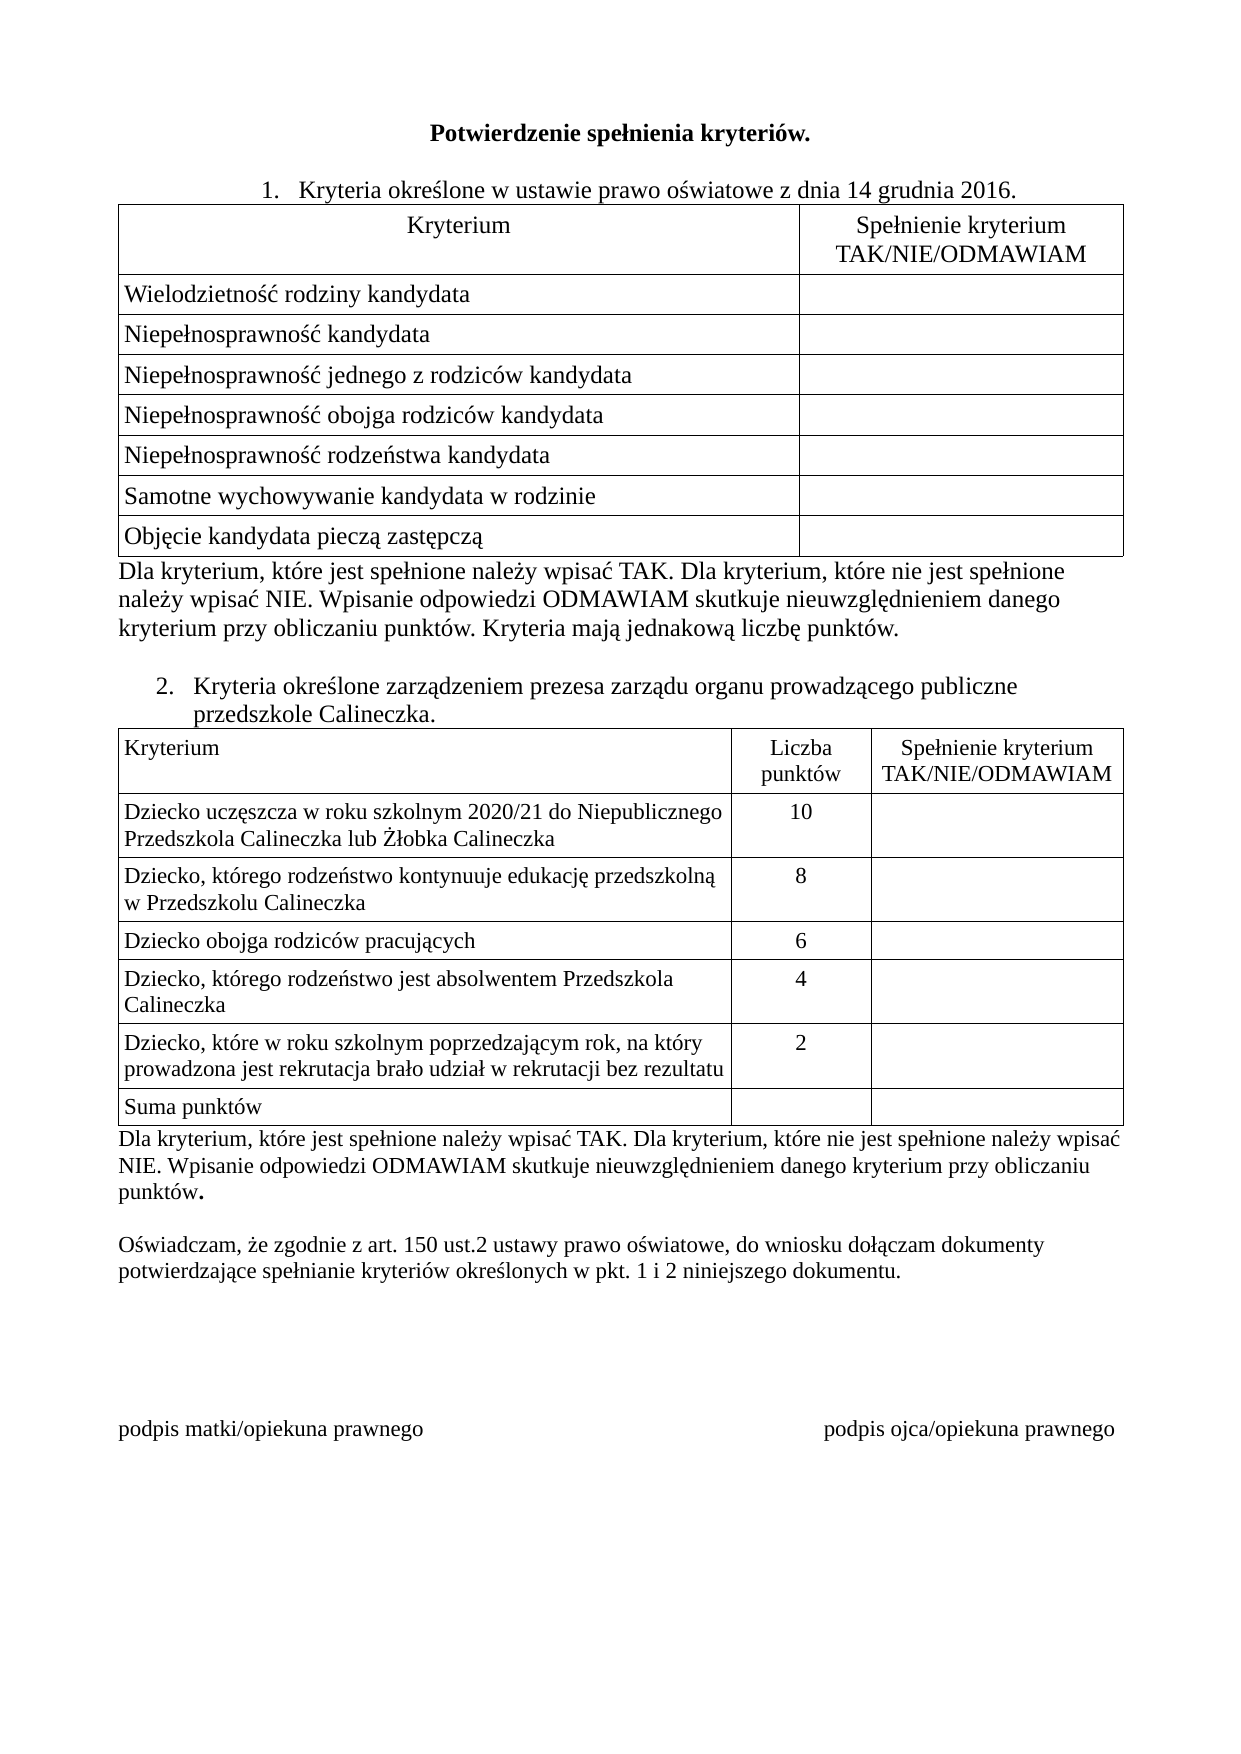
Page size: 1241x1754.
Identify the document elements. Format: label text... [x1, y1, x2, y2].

table_cell [800, 476, 1123, 515]
table_cell Dziecko, którego rodzeństwo jest absolwentem Przedszkola Calineczka [119, 960, 731, 1023]
table_header Spełnienie kryterium TAK/NIE/ODMAWIAM [800, 205, 1123, 273]
table_header Spełnienie kryterium TAK/NIE/ODMAWIAM [872, 729, 1123, 792]
table_cell [800, 436, 1123, 475]
text podpis matki/opiekuna prawnego podpis ojca/opiekuna prawnego [118, 1415, 1122, 1442]
table_cell [872, 1024, 1123, 1087]
list Kryteria określone zarządzeniem prezesa zarządu organu prowadzącego publiczne przedszkole Calineczka. [156, 671, 1122, 728]
table_cell Suma punktów [119, 1089, 731, 1125]
table_cell Dziecko uczęszcza w roku szkolnym 2020/21 do Niepublicznego Przedszkola Calineczka lub Żłobka Calineczka [119, 794, 731, 857]
table_cell 8 [732, 858, 871, 921]
table_cell [872, 922, 1123, 959]
table_cell Dziecko, które w roku szkolnym poprzedzającym rok, na który prowadzona jest rekrutacja brało udział w rekrutacji bez rezultatu [119, 1024, 731, 1087]
table_cell Objęcie kandydata pieczą zastępczą [119, 516, 799, 556]
table_cell Niepełnosprawność kandydata [119, 315, 799, 354]
table_cell Wielodzietność rodziny kandydata [119, 275, 799, 314]
table_cell Samotne wychowywanie kandydata w rodzinie [119, 476, 799, 515]
table_cell [732, 1089, 871, 1125]
table_header Kryterium [119, 729, 731, 792]
table_cell 4 [732, 960, 871, 1023]
table_cell [872, 794, 1123, 857]
text Dla kryterium, które jest spełnione należy wpisać TAK. Dla kryterium, które nie jest spełnione należy wpisać NIE. Wpisanie odpowiedzi ODMAWIAM skutkuje nieuwzględnieniem danego kryterium przy obliczaniu punktów. [118, 1126, 1122, 1204]
table_cell Dziecko obojga rodziców pracujących [119, 922, 731, 959]
table_cell Niepełnosprawność rodzeństwa kandydata [119, 436, 799, 475]
table_cell [872, 1089, 1123, 1125]
table_cell [800, 355, 1123, 394]
table_cell 10 [732, 794, 871, 857]
text Dla kryterium, które jest spełnione należy wpisać TAK. Dla kryterium, które nie jest spełnione należy wpisać NIE. Wpisanie odpowiedzi ODMAWIAM skutkuje nieuwzględnieniem danego kryterium przy obliczaniu punktów. Kryteria mają jednakową liczbę punktów. [118, 557, 1122, 642]
text Oświadczam, że zgodnie z art. 150 ust.2 ustawy prawo oświatowe, do wniosku dołączam dokumenty potwierdzające spełnianie kryteriów określonych w pkt. 1 i 2 niniejszego dokumentu. [118, 1231, 1122, 1284]
list Kryteria określone w ustawie prawo oświatowe z dnia 14 grudnia 2016. [156, 176, 1122, 204]
table_cell [872, 960, 1123, 1023]
table_cell [800, 395, 1123, 435]
table_cell [800, 315, 1123, 354]
table_header Liczba punktów [732, 729, 871, 792]
table_cell [800, 516, 1123, 556]
table_cell Dziecko, którego rodzeństwo kontynuuje edukację przedszkolną w Przedszkolu Calineczka [119, 858, 731, 921]
table_cell 6 [732, 922, 871, 959]
table_cell [800, 275, 1123, 314]
table_header Kryterium [119, 205, 799, 273]
table_cell [872, 858, 1123, 921]
table_cell Niepełnosprawność obojga rodziców kandydata [119, 395, 799, 435]
text Potwierdzenie spełnienia kryteriów. [118, 118, 1122, 147]
table_cell 2 [732, 1024, 871, 1087]
table_cell Niepełnosprawność jednego z rodziców kandydata [119, 355, 799, 394]
